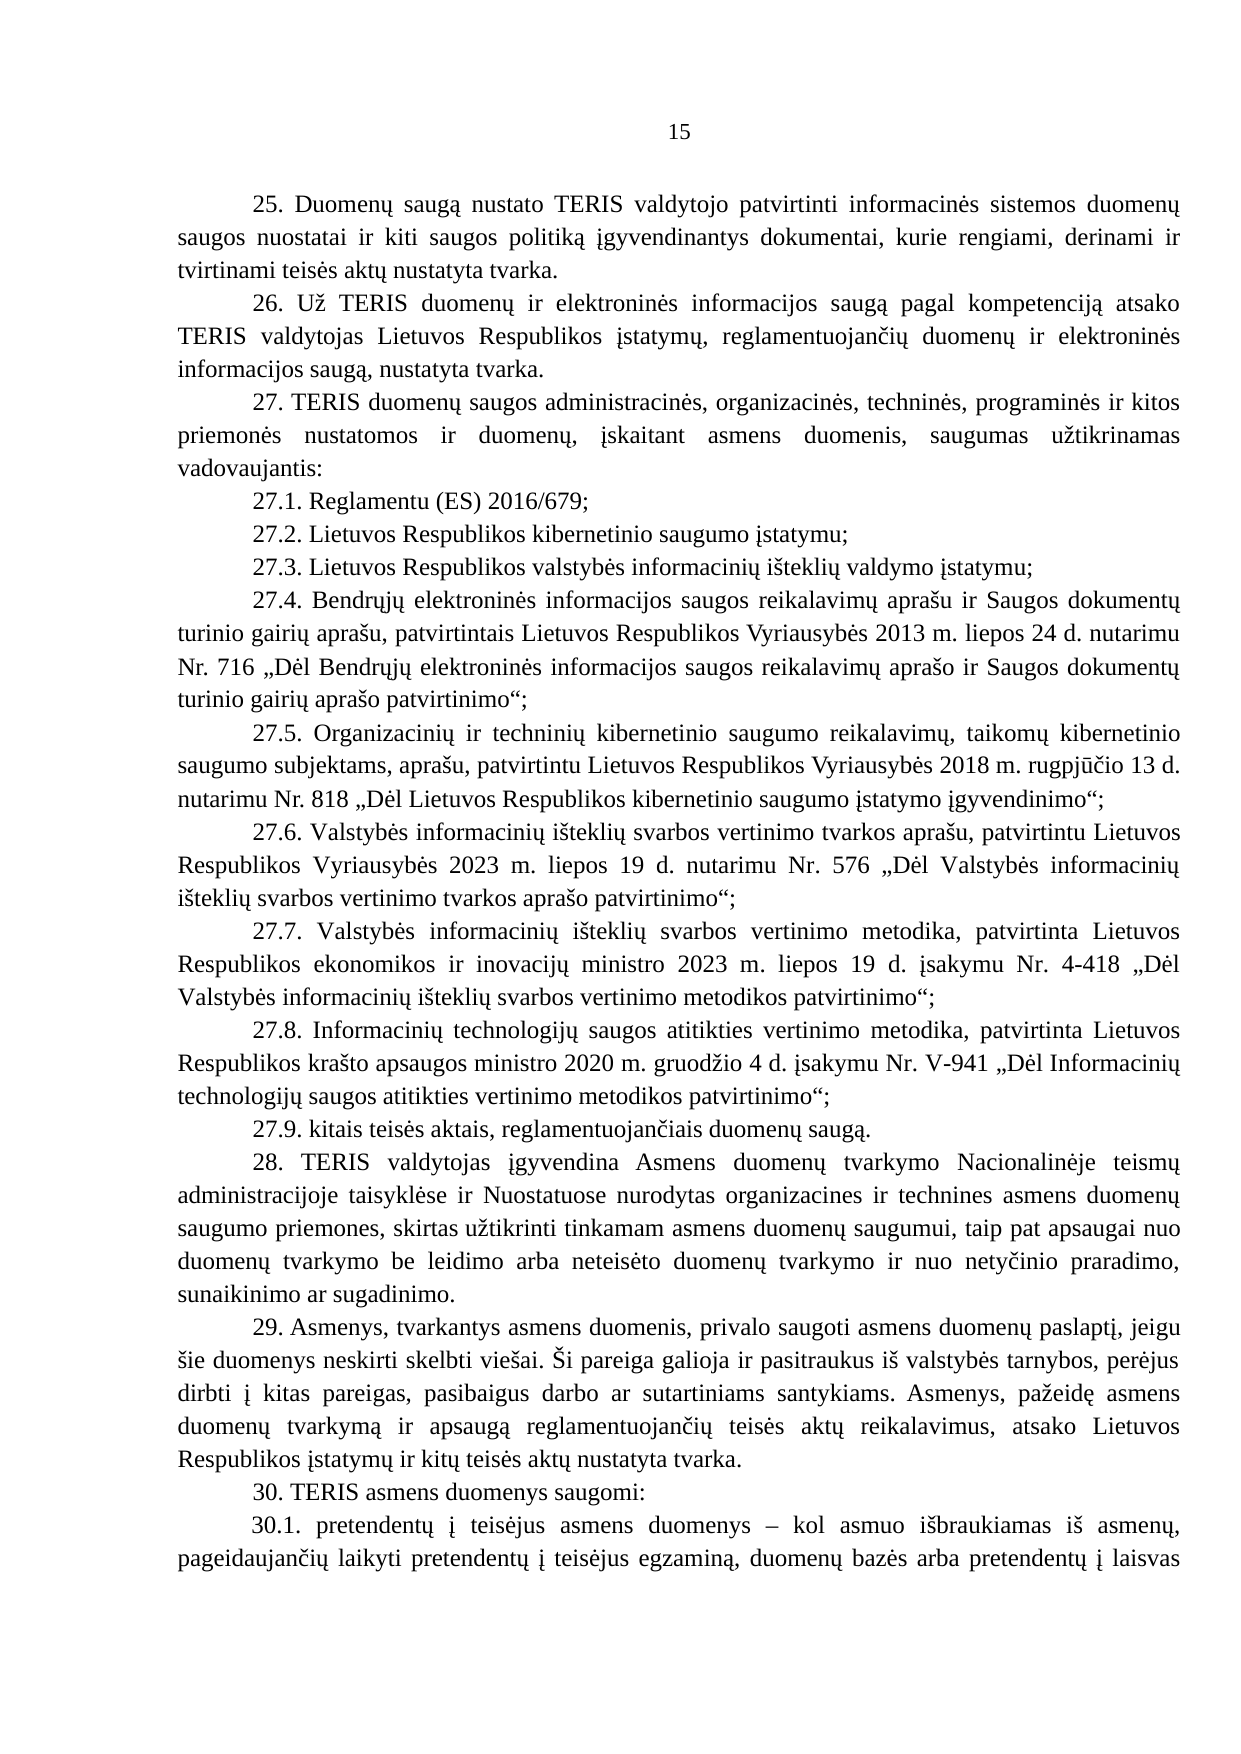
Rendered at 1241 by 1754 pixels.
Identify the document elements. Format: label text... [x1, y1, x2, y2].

text 27.1. Reglamentu (ES) 2016/679; [177, 486, 1181, 515]
text 27.2. Lietuvos Respublikos kibernetinio saugumo įstatymu; [177, 519, 1181, 548]
text 28. TERIS valdytojas įgyvendina Asmens duomenų tvarkymo Nacionalinėje teismų administracijoje taisyklėse ir Nuostatuose nurodytas organizacines ir technines asmens duomenų saugumo priemones, skirtas užtikrinti tinkamam asmens duomenų saugumui, taip pat apsaugai nuo duomenų tvarkymo be leidimo arba neteisėto duomenų tvarkymo ir nuo netyčinio praradimo, sunaikinimo ar sugadinimo. [177, 1147, 1181, 1308]
text 27.5. Organizacinių ir techninių kibernetinio saugumo reikalavimų, taikomų kibernetinio saugumo subjektams, aprašu, patvirtintu Lietuvos Respublikos Vyriausybės 2018 m. rugpjūčio 13 d. nutarimu Nr. 818 „Dėl Lietuvos Respublikos kibernetinio saugumo įstatymo įgyvendinimo“; [177, 718, 1181, 812]
text 27.6. Valstybės informacinių išteklių svarbos vertinimo tvarkos aprašu, patvirtintu Lietuvos Respublikos Vyriausybės 2023 m. liepos 19 d. nutarimu Nr. 576 „Dėl Valstybės informacinių išteklių svarbos vertinimo tvarkos aprašo patvirtinimo“; [177, 817, 1181, 911]
text 30.1. pretendentų į teisėjus asmens duomenys – kol asmuo išbraukiamas iš asmenų, pageidaujančių laikyti pretendentų į teisėjus egzaminą, duomenų bazės arba pretendentų į laisvas [177, 1510, 1181, 1572]
text 27.3. Lietuvos Respublikos valstybės informacinių išteklių valdymo įstatymu; [177, 552, 1181, 581]
text 25. Duomenų saugą nustato TERIS valdytojo patvirtinti informacinės sistemos duomenų saugos nuostatai ir kiti saugos politiką įgyvendinantys dokumentai, kurie rengiami, derinami ir tvirtinami teisės aktų nustatyta tvarka. [177, 189, 1181, 284]
text 27.7. Valstybės informacinių išteklių svarbos vertinimo metodika, patvirtinta Lietuvos Respublikos ekonomikos ir inovacijų ministro 2023 m. liepos 19 d. įsakymu Nr. 4-418 „Dėl Valstybės informacinių išteklių svarbos vertinimo metodikos patvirtinimo“; [177, 916, 1181, 1011]
text 27.8. Informacinių technologijų saugos atitikties vertinimo metodika, patvirtinta Lietuvos Respublikos krašto apsaugos ministro 2020 m. gruodžio 4 d. įsakymu Nr. V-941 „Dėl Informacinių technologijų saugos atitikties vertinimo metodikos patvirtinimo“; [177, 1015, 1181, 1109]
text 26. Už TERIS duomenų ir elektroninės informacijos saugą pagal kompetenciją atsako TERIS valdytojas Lietuvos Respublikos įstatymų, reglamentuojančių duomenų ir elektroninės informacijos saugą, nustatyta tvarka. [177, 288, 1181, 383]
text 27.9. kitais teisės aktais, reglamentuojančiais duomenų saugą. [177, 1114, 1181, 1143]
text 27. TERIS duomenų saugos administracinės, organizacinės, techninės, programinės ir kitos priemonės nustatomos ir duomenų, įskaitant asmens duomenis, saugumas užtikrinamas vadovaujantis: [177, 387, 1181, 482]
text 29. Asmenys, tvarkantys asmens duomenis, privalo saugoti asmens duomenų paslaptį, jeigu šie duomenys neskirti skelbti viešai. Ši pareiga galioja ir pasitraukus iš valstybės tarnybos, perėjus dirbti į kitas pareigas, pasibaigus darbo ar sutartiniams santykiams. Asmenys, pažeidę asmens duomenų tvarkymą ir apsaugą reglamentuojančių teisės aktų reikalavimus, atsako Lietuvos Respublikos įstatymų ir kitų teisės aktų nustatyta tvarka. [177, 1312, 1181, 1473]
text 27.4. Bendrųjų elektroninės informacijos saugos reikalavimų aprašu ir Saugos dokumentų turinio gairių aprašu, patvirtintais Lietuvos Respublikos Vyriausybės 2013 m. liepos 24 d. nutarimu Nr. 716 „Dėl Bendrųjų elektroninės informacijos saugos reikalavimų aprašo ir Saugos dokumentų turinio gairių aprašo patvirtinimo“; [177, 586, 1181, 713]
text 30. TERIS asmens duomenys saugomi: [177, 1477, 1181, 1506]
